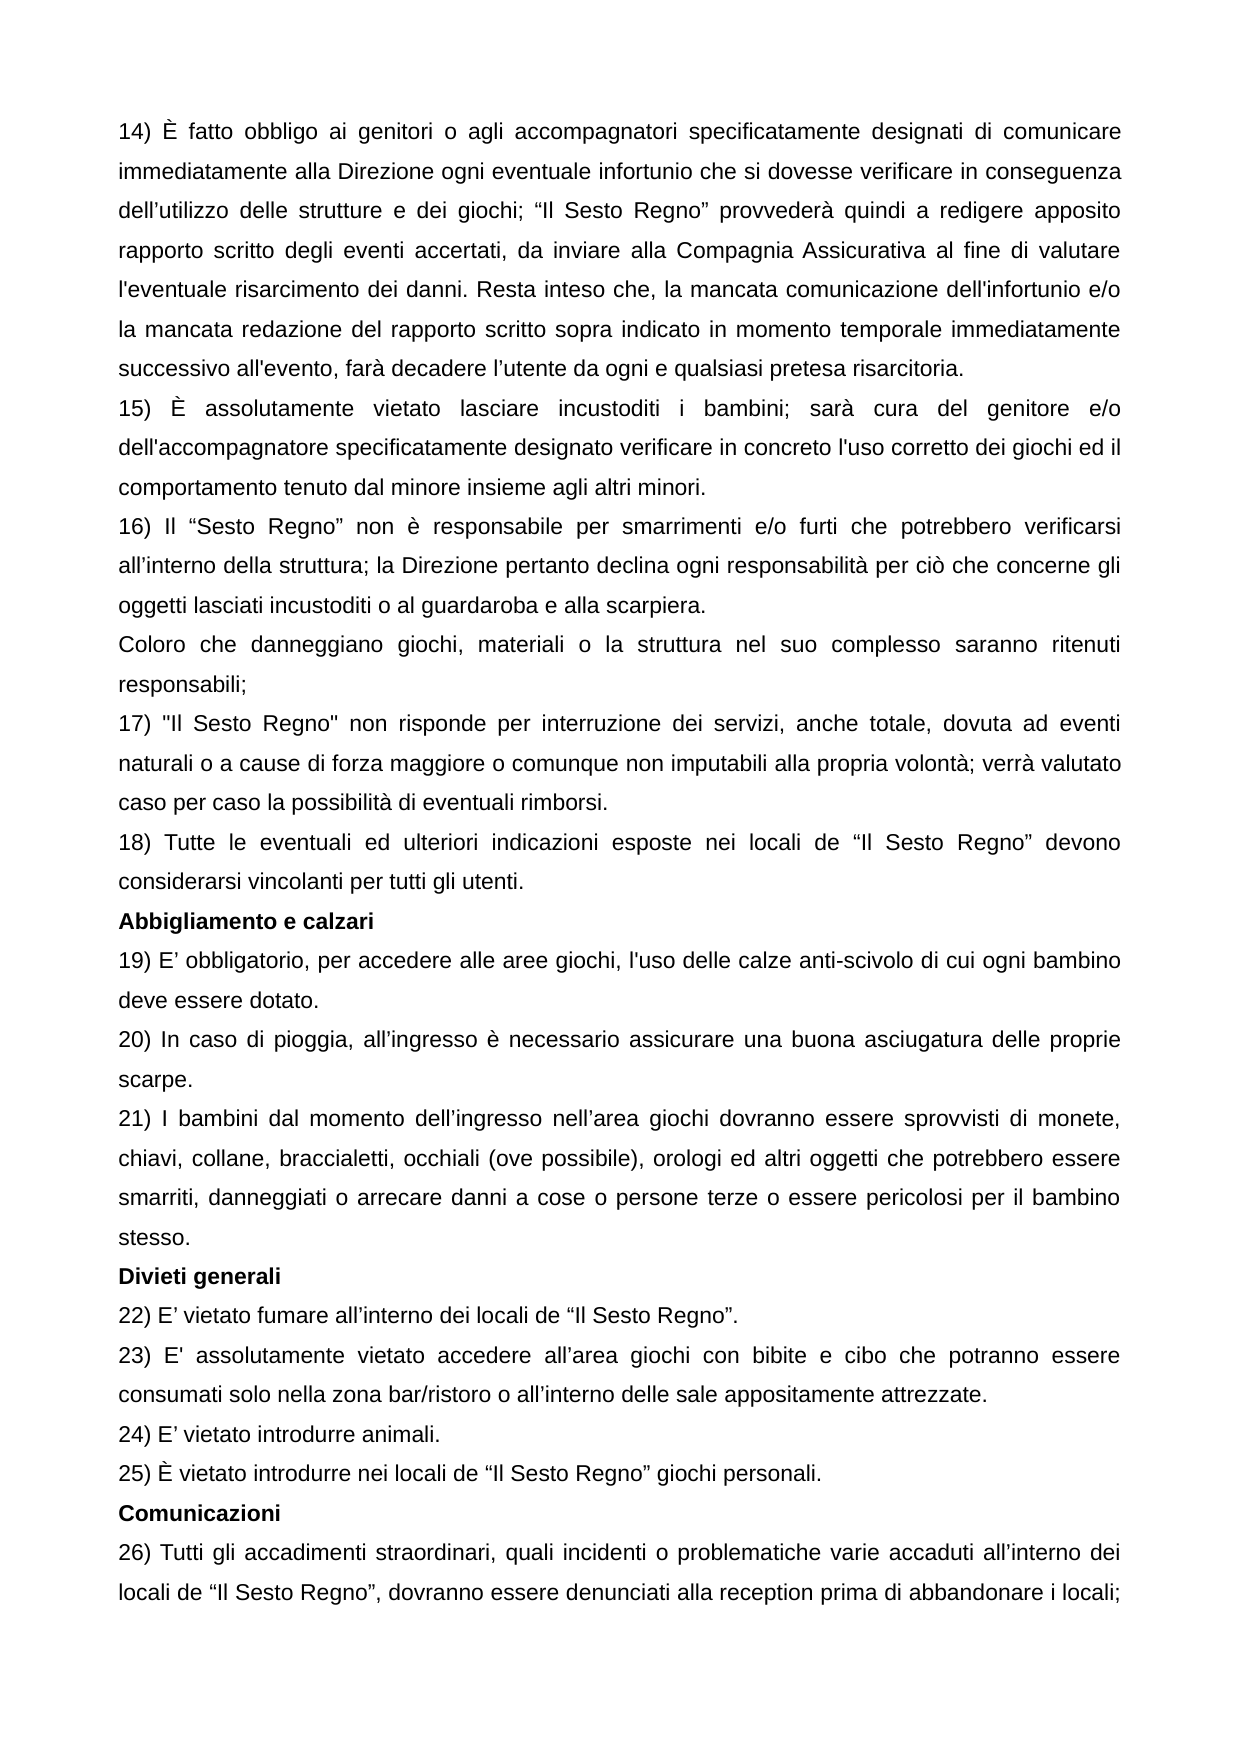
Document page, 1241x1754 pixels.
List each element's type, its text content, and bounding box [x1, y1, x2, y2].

text 21) I bambini dal momento dell’ingresso nell’area giochi dovranno essere sprovvisti di monete, chiavi, collane, braccialetti, occhiali (ove possibile), orologi ed altri oggetti che potrebbero essere smarriti, danneggiati o arrecare danni a cose o persone terze o essere pericolosi per il bambino stesso. [118, 1105, 1122, 1250]
text Coloro che danneggiano giochi, materiali o la struttura nel suo complesso saranno ritenuti responsabili; [118, 631, 1122, 697]
text Abbigliamento e calzari [118, 908, 1122, 934]
text 17) "Il Sesto Regno" non risponde per interruzione dei servizi, anche totale, dovuta ad eventi naturali o a cause di forza maggiore o comunque non imputabili alla propria volontà; verrà valutato caso per caso la possibilità di eventuali rimborsi. [118, 710, 1122, 816]
text 19) E’ obbligatorio, per accedere alle aree giochi, l'uso delle calze anti-scivolo di cui ogni bambino deve essere dotato. [118, 947, 1122, 1013]
text Divieti generali [118, 1263, 1122, 1289]
text 25) È vietato introdurre nei locali de “Il Sesto Regno” giochi personali. [118, 1460, 1122, 1487]
text 24) E’ vietato introdurre animali. [118, 1421, 1122, 1447]
text 20) In caso di pioggia, all’ingresso è necessario assicurare una buona asciugatura delle proprie scarpe. [118, 1026, 1122, 1092]
text Comunicazioni [118, 1500, 1122, 1526]
text 22) E’ vietato fumare all’interno dei locali de “Il Sesto Regno”. [118, 1302, 1122, 1329]
text 18) Tutte le eventuali ed ulteriori indicazioni esposte nei locali de “Il Sesto Regno” devono considerarsi vincolanti per tutti gli utenti. [118, 829, 1122, 894]
text 26) Tutti gli accadimenti straordinari, quali incidenti o problematiche varie accaduti all’interno dei locali de “Il Sesto Regno”, dovranno essere denunciati alla reception prima di abbandonare i locali; [118, 1539, 1122, 1605]
text 16) Il “Sesto Regno” non è responsabile per smarrimenti e/o furti che potrebbero verificarsi all’interno della struttura; la Direzione pertanto declina ogni responsabilità per ciò che concerne gli oggetti lasciati incustoditi o al guardaroba e alla scarpiera. [118, 513, 1122, 618]
text 15) È assolutamente vietato lasciare incustoditi i bambini; sarà cura del genitore e/o dell'accompagnatore specificatamente designato verificare in concreto l'uso corretto dei giochi ed il comportamento tenuto dal minore insieme agli altri minori. [118, 394, 1122, 500]
text 14) È fatto obbligo ai genitori o agli accompagnatori specificatamente designati di comunicare immediatamente alla Direzione ogni eventuale infortunio che si dovesse verificare in conseguenza dell’utilizzo delle strutture e dei giochi; “Il Sesto Regno” provvederà quindi a redigere apposito rapporto scritto degli eventi accertati, da inviare alla Compagnia Assicurativa al fine di valutare l'eventuale risarcimento dei danni. Resta inteso che, la mancata comunicazione dell'infortunio e/o la mancata redazione del rapporto scritto sopra indicato in momento temporale immediatamente successivo all'evento, farà decadere l’utente da ogni e qualsiasi pretesa risarcitoria. [118, 118, 1122, 381]
text 23) E' assolutamente vietato accedere all’area giochi con bibite e cibo che potranno essere consumati solo nella zona bar/ristoro o all’interno delle sale appositamente attrezzate. [118, 1342, 1122, 1408]
